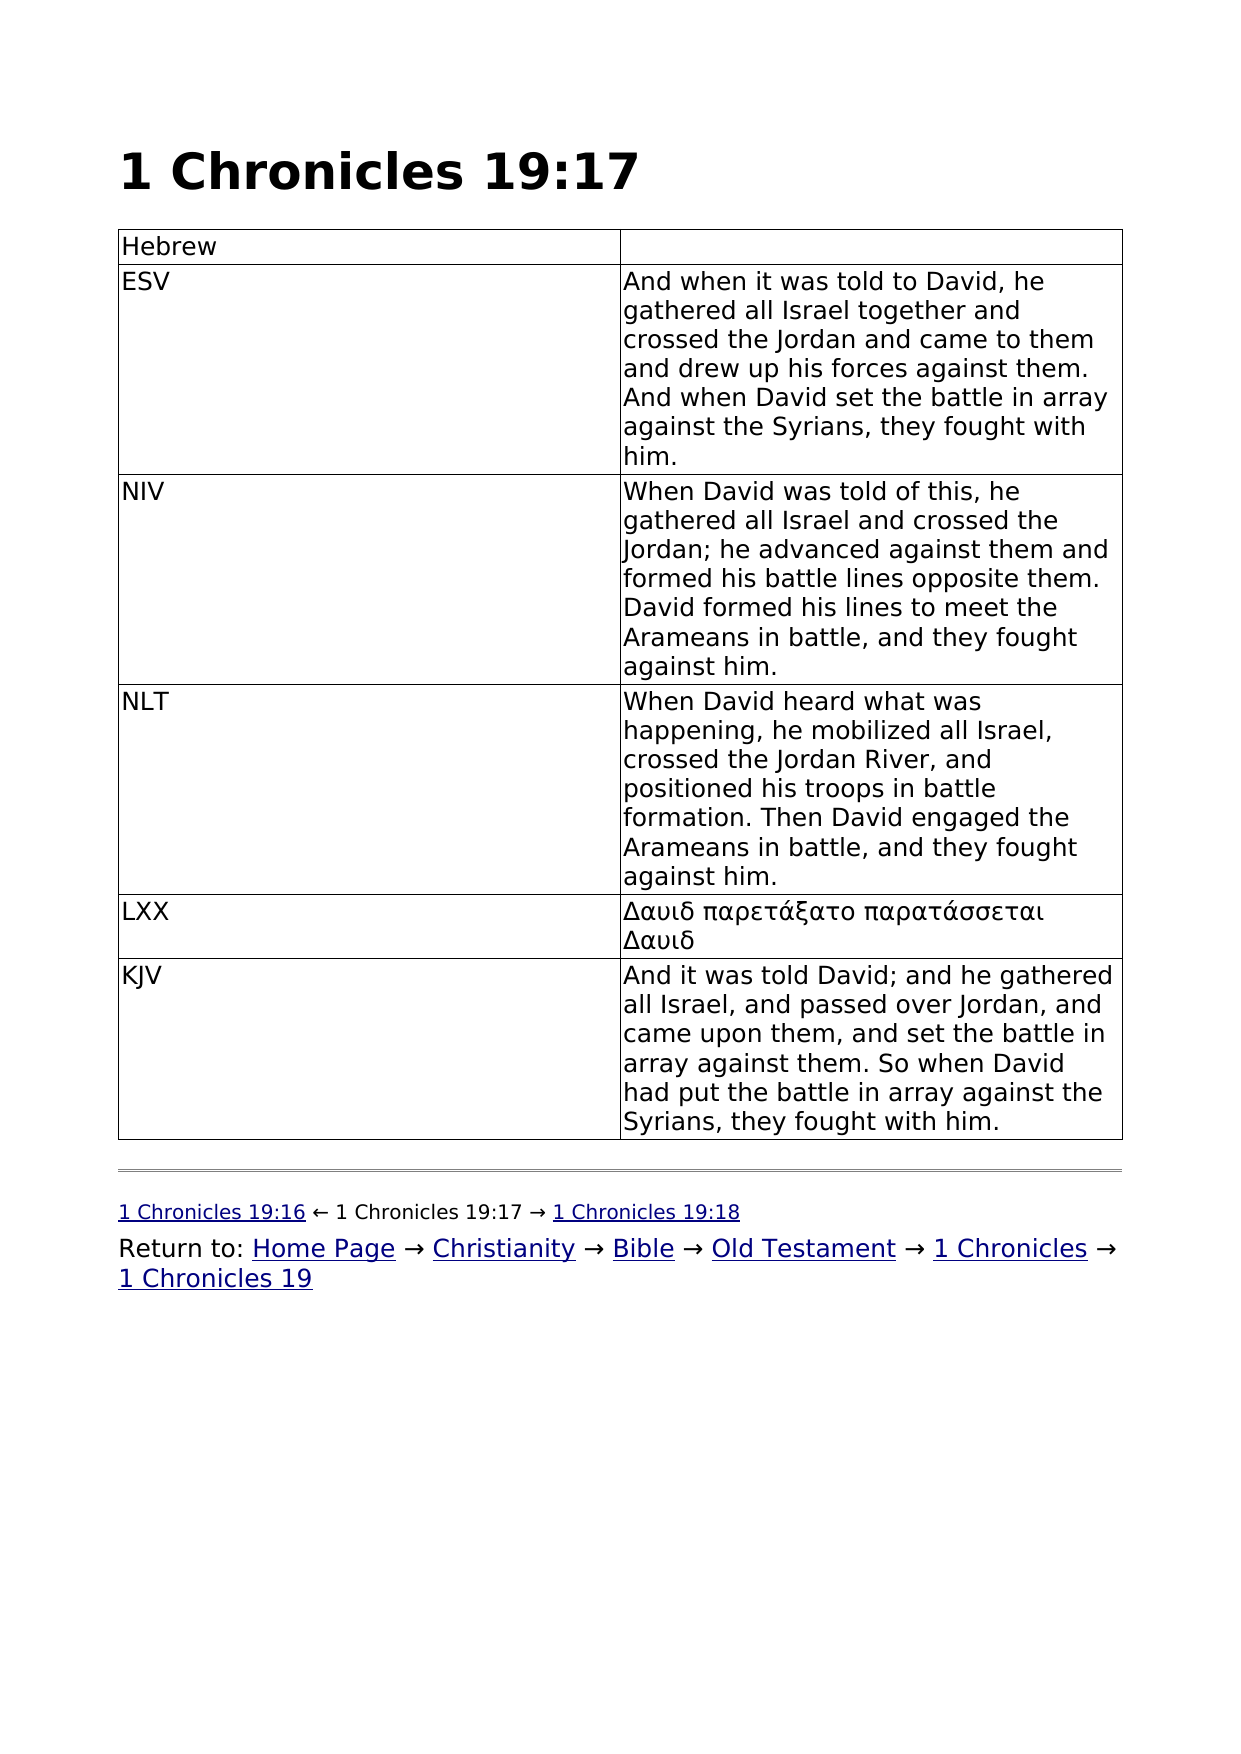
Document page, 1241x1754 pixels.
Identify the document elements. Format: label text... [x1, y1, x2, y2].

table_header [621, 230, 1122, 264]
subtitle 1 Chronicles 19:17 [118, 143, 1122, 201]
table_cell And when it was told to David, he gathered all Israel together and crossed the Jordan and came to them and drew up his forces against them. And when David set the battle in array against the Syrians, they fought with him. [621, 265, 1122, 474]
table_cell LXX [119, 895, 620, 958]
table_header Hebrew [119, 230, 620, 264]
table_cell And it was told David; and he gathered all Israel, and passed over Jordan, and came upon them, and set the battle in array against them. So when David had put the battle in array against the Syrians, they fought with him. [621, 959, 1122, 1139]
table_cell NIV [119, 475, 620, 684]
text 1 Chronicles 19:16 ← 1 Chronicles 19:17 → 1 Chronicles 19:18 [118, 1201, 1122, 1234]
table_cell When David heard what was happening, he mobilized all Israel, crossed the Jordan River, and positioned his troops in battle formation. Then David engaged the Arameans in battle, and they fought against him. [621, 685, 1122, 894]
table_cell NLT [119, 685, 620, 894]
table_cell When David was told of this, he gathered all Israel and crossed the Jordan; he advanced against them and formed his battle lines opposite them. David formed his lines to meet the Arameans in battle, and they fought against him. [621, 475, 1122, 684]
table_cell ESV [119, 265, 620, 474]
table_cell KJV [119, 959, 620, 1139]
table_cell Δαυιδ παρετάξατο παρατάσσεται Δαυιδ [621, 895, 1122, 958]
text Return to: Home Page → Christianity → Bible → Old Testament → 1 Chronicles → 1 Chronicles 19 [118, 1234, 1122, 1293]
